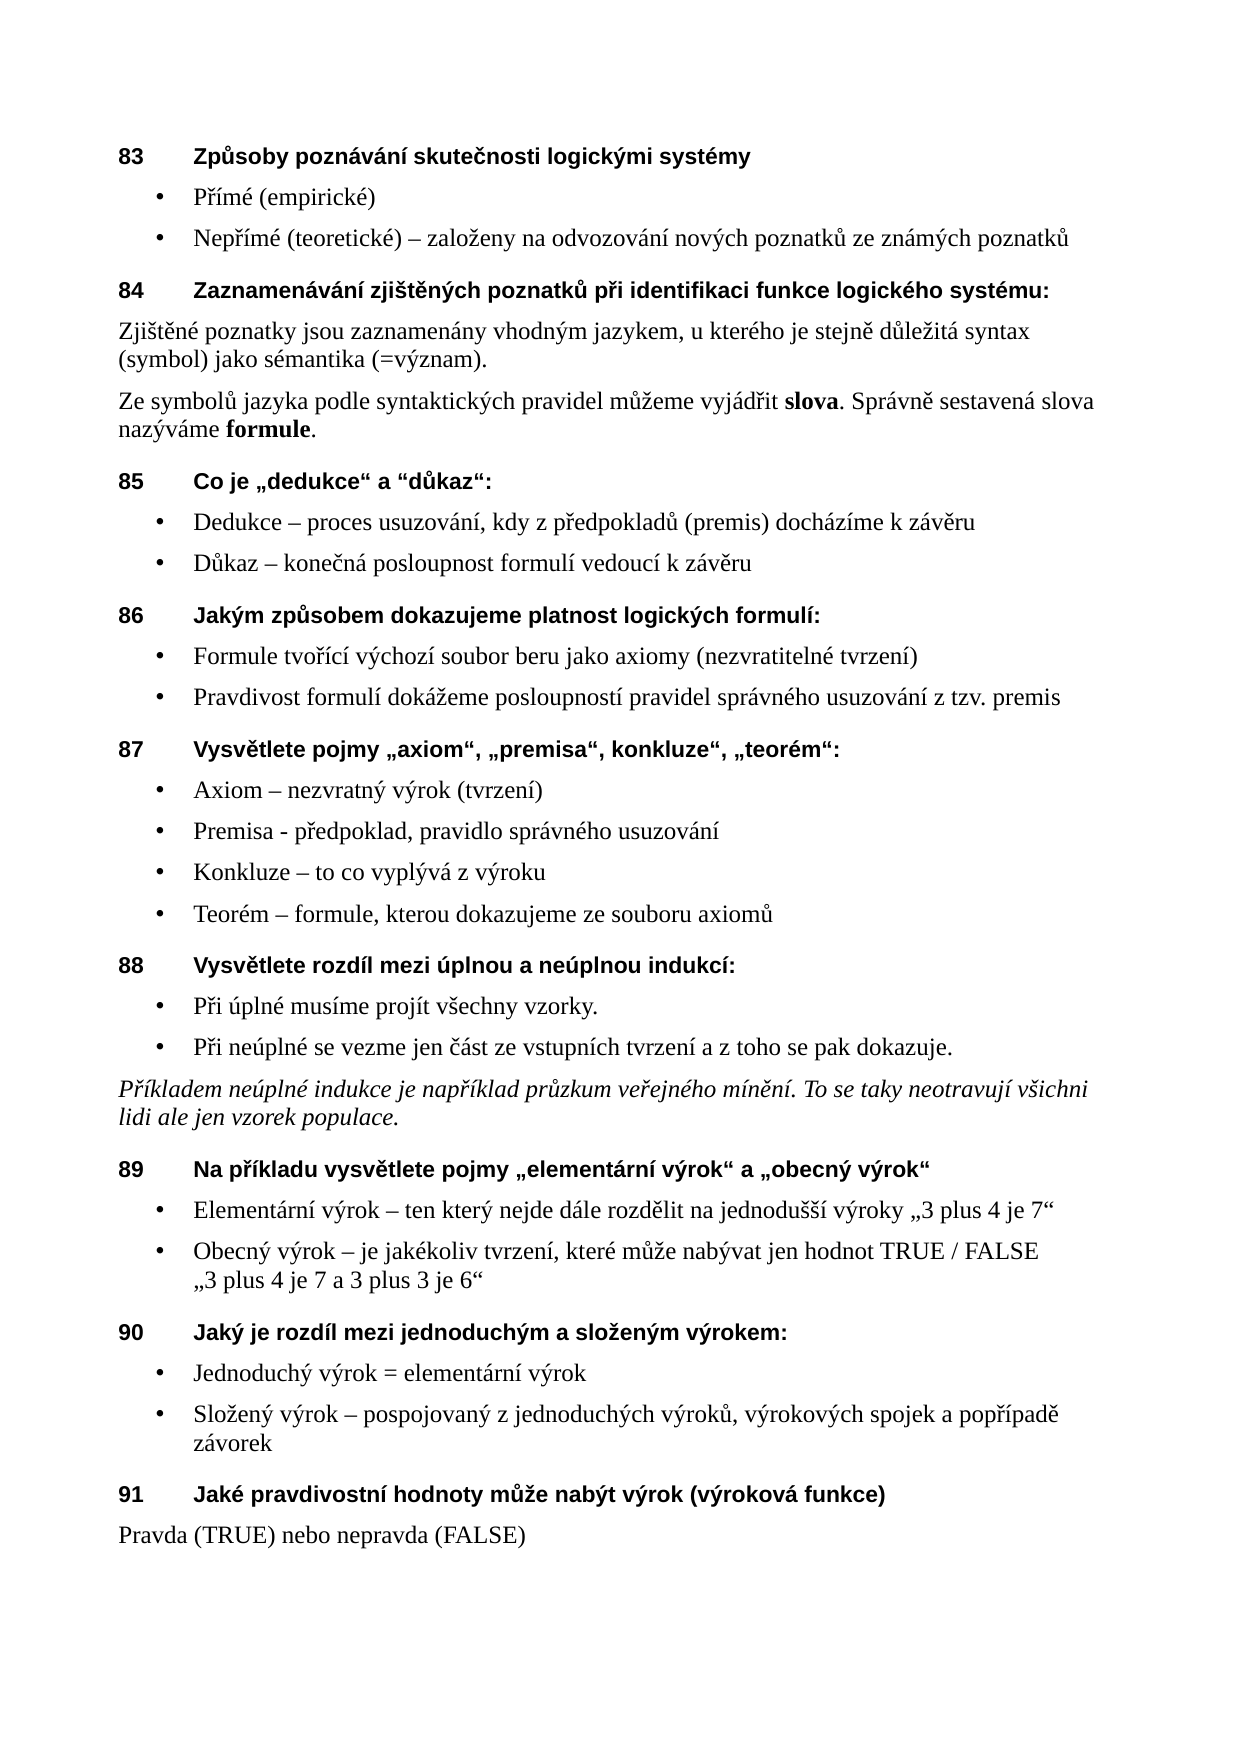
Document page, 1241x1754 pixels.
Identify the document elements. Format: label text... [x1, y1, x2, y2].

list Důkaz – konečná posloupnost formulí vedoucí k závěru [156, 548, 1122, 577]
list Teorém – formule, kterou dokazujeme ze souboru axiomů [156, 899, 1122, 927]
text Ze symbolů jazyka podle syntaktických pravidel můžeme vyjádřit slova. Správně sestavená slova nazýváme formule. [118, 386, 1122, 443]
text Zjištěné poznatky jsou zaznamenány vhodným jazykem, u kterého je stejně důležitá syntax (symbol) jako sémantika (=význam). [118, 316, 1122, 373]
text Pravda (TRUE) nebo nepravda (FALSE) [118, 1520, 1122, 1549]
subtitle Co je „dedukce“ a “důkaz“: [118, 468, 1122, 495]
list Přímé (empirické) [156, 182, 1122, 211]
subtitle Jaký je rozdíl mezi jednoduchým a složeným výrokem: [118, 1319, 1122, 1345]
subtitle Způsoby poznávání skutečnosti logickými systémy [118, 143, 1122, 169]
list Konkluze – to co vyplývá z výroku [156, 857, 1122, 886]
list Axiom – nezvratný výrok (tvrzení) [156, 775, 1122, 804]
list Premisa - předpoklad, pravidlo správného usuzování [156, 816, 1122, 845]
subtitle Na příkladu vysvětlete pojmy „elementární výrok“ a „obecný výrok“ [118, 1156, 1122, 1183]
list Pravdivost formulí dokážeme posloupností pravidel správného usuzování z tzv. premis [156, 682, 1122, 711]
text Příkladem neúplné indukce je například průzkum veřejného mínění. To se taky neotravují všichni lidi ale jen vzorek populace. [118, 1074, 1122, 1131]
subtitle Jakým způsobem dokazujeme platnost logických formulí: [118, 602, 1122, 628]
list Formule tvořící výchozí soubor beru jako axiomy (nezvratitelné tvrzení) [156, 641, 1122, 670]
list Elementární výrok – ten který nejde dále rozdělit na jednodušší výroky „3 plus 4 je 7“ [156, 1195, 1122, 1224]
subtitle Jaké pravdivostní hodnoty může nabýt výrok (výroková funkce) [118, 1481, 1122, 1508]
subtitle Vysvětlete rozdíl mezi úplnou a neúplnou indukcí: [118, 952, 1122, 979]
subtitle Vysvětlete pojmy „axiom“, „premisa“, konkluze“, „teorém“: [118, 736, 1122, 762]
list Nepřímé (teoretické) – založeny na odvozování nových poznatků ze známých poznatků [156, 223, 1122, 252]
list Jednoduchý výrok = elementární výrok [156, 1358, 1122, 1386]
list Při úplné musíme projít všechny vzorky. [156, 991, 1122, 1020]
subtitle Zaznamenávání zjištěných poznatků při identifikaci funkce logického systému: [118, 277, 1122, 303]
list Při neúplné se vezme jen část ze vstupních tvrzení a z toho se pak dokazuje. [156, 1032, 1122, 1061]
list Složený výrok – pospojovaný z jednoduchých výroků, výrokových spojek a popřípadě závorek [156, 1399, 1122, 1456]
list Obecný výrok – je jakékoliv tvrzení, které může nabývat jen hodnot TRUE / FALSE „3 plus 4 je 7 a 3 plus 3 je 6“ [156, 1236, 1122, 1294]
list Dedukce – proces usuzování, kdy z předpokladů (premis) docházíme k závěru [156, 507, 1122, 536]
